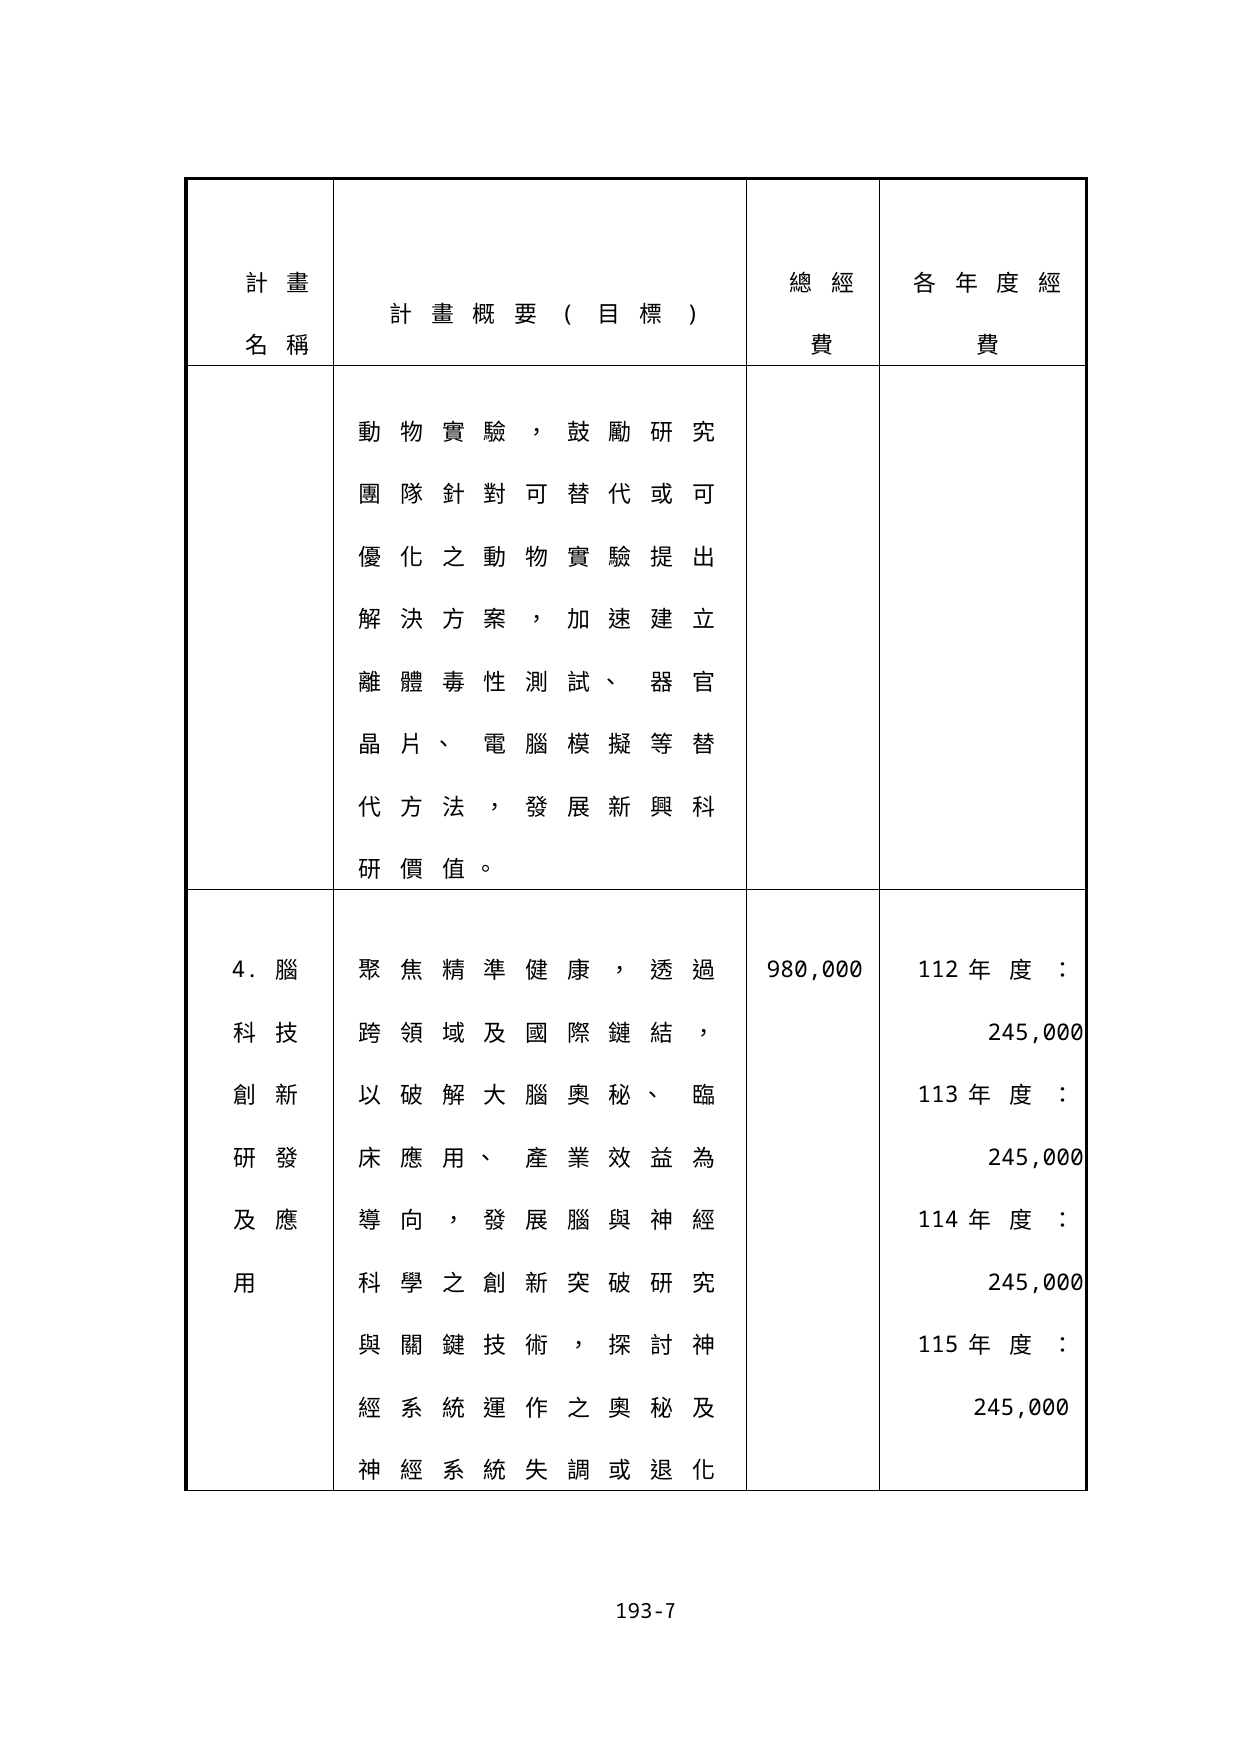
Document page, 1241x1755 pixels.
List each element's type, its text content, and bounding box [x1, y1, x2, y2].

table_cell [747, 366, 879, 888]
table_cell 聚焦精準健康，透過跨領域及國際鏈結，以破解大腦奧秘、臨床應用、產業效益為導向，發展腦與神經科學之創新突破研究與關鍵技術，探討神經系統運作之奧秘及神經系統失調或退化 [334, 890, 746, 1490]
table_cell 4.腦科技創新研發及應用 [188, 890, 333, 1490]
table_header 計畫名稱 [188, 180, 333, 365]
table_header 總經費 [747, 180, 879, 365]
table_cell 980,000 [747, 890, 879, 1490]
table_header 各年度經費 [880, 180, 1085, 365]
table_cell [188, 366, 333, 888]
table_cell 動物實驗，鼓勵研究團隊針對可替代或可優化之動物實驗提出解決方案，加速建立離體毒性測試、器官晶片、電腦模擬等替代方法，發展新興科研價值。 [334, 366, 746, 888]
table_header 計畫概要(目標) [334, 180, 746, 365]
table_cell 112年度：245,000 113年度：245,000 114年度：245,000 115年度：245,000 [880, 890, 1085, 1490]
table_cell [880, 366, 1085, 888]
